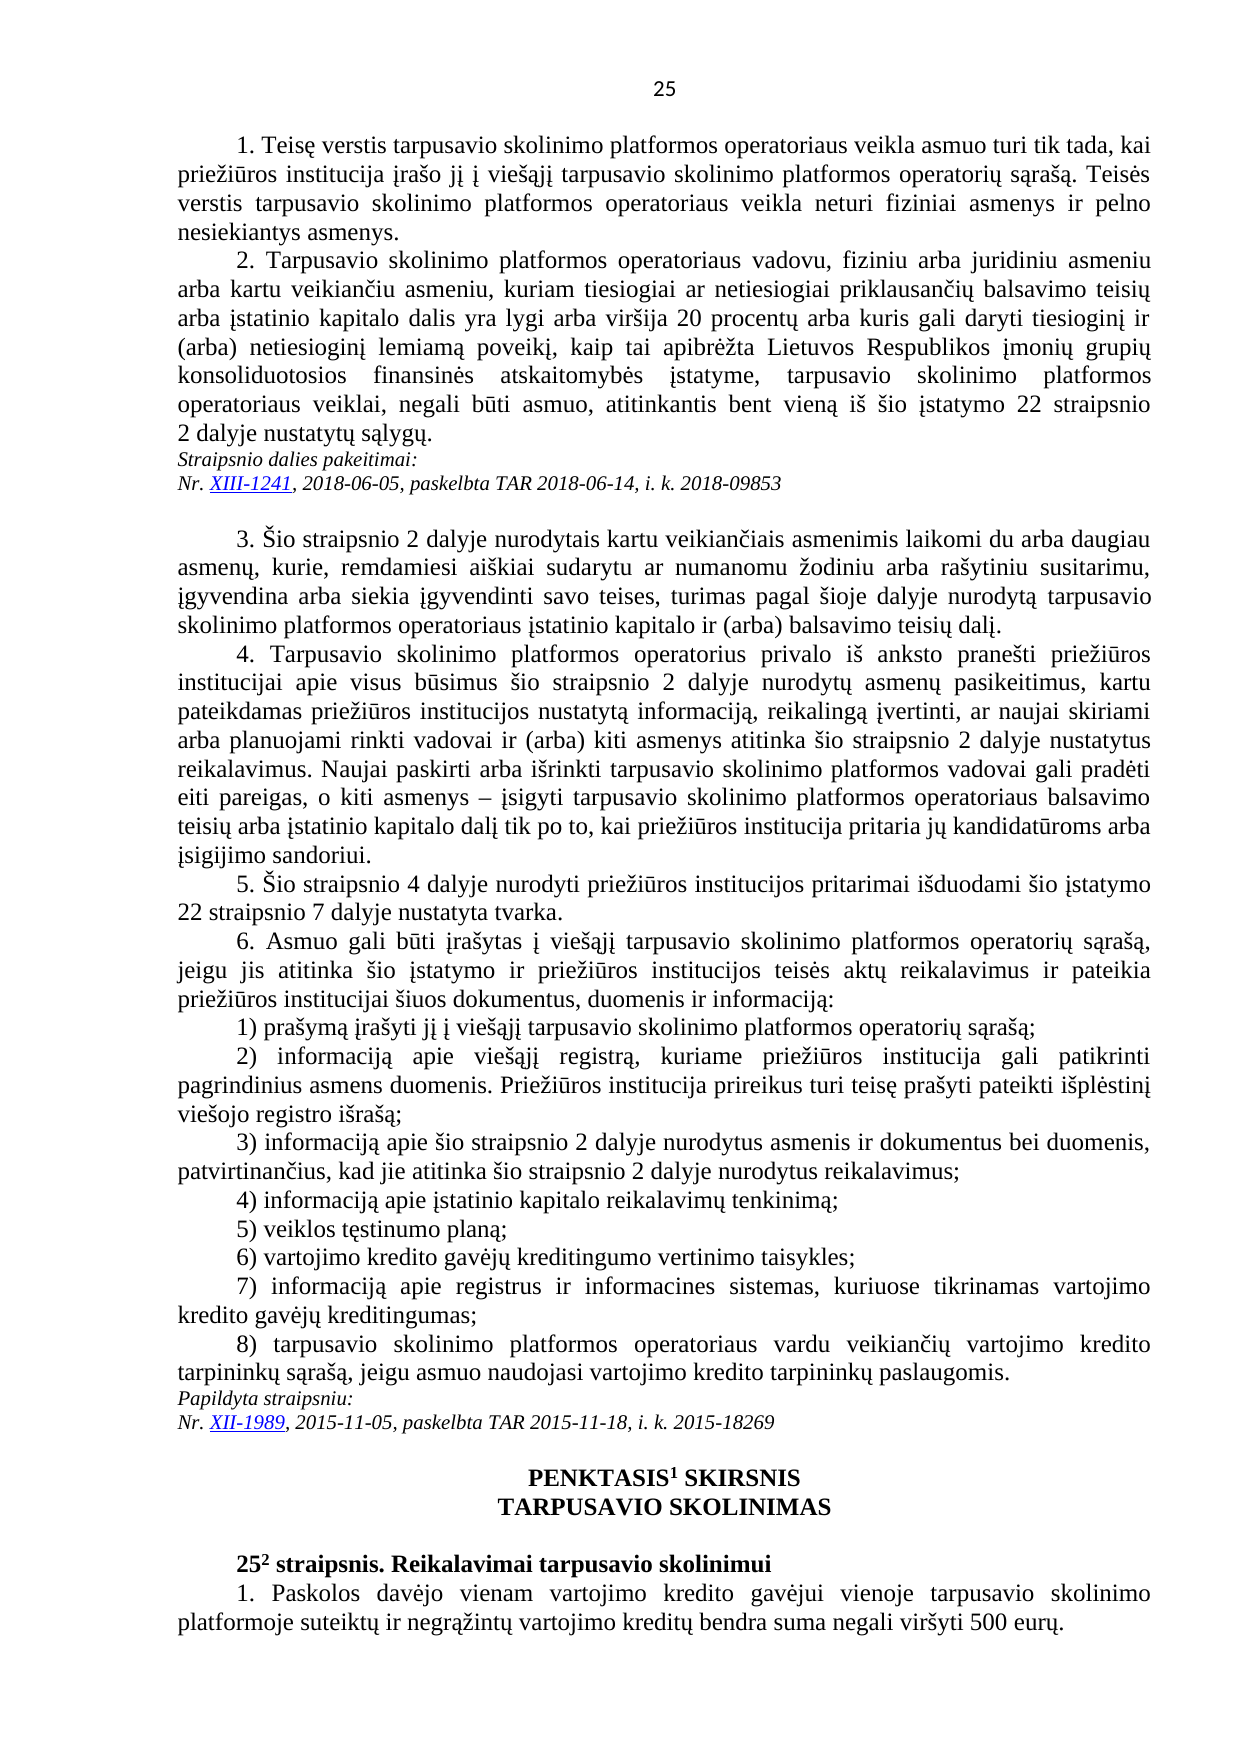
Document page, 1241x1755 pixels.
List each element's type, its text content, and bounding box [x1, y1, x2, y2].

text Straipsnio dalies pakeitimai: [177, 447, 1152, 471]
text Papildyta straipsniu: [177, 1386, 1152, 1410]
text 7) informaciją apie registrus ir informacines sistemas, kuriuose tikrinamas vartojimo kredito gavėjų kreditingumas; [177, 1271, 1152, 1329]
text 1. Paskolos davėjo vienam vartojimo kredito gavėjui vienoje tarpusavio skolinimo platformoje suteiktų ir negrąžintų vartojimo kreditų bendra suma negali viršyti 500 eurų. [177, 1578, 1152, 1636]
text Nr. XIII-1241, 2018-06-05, paskelbta TAR 2018-06-14, i. k. 2018-09853 [177, 471, 1152, 495]
text 8) tarpusavio skolinimo platformos operatoriaus vardu veikiančių vartojimo kredito tarpininkų sąrašą, jeigu asmuo naudojasi vartojimo kredito tarpininkų paslaugomis. [177, 1329, 1152, 1386]
text 6. Asmuo gali būti įrašytas į viešąjį tarpusavio skolinimo platformos operatorių sąrašą, jeigu jis atitinka šio įstatymo ir priežiūros institucijos teisės aktų reikalavimus ir pateikia priežiūros institucijai šiuos dokumentus, duomenis ir informaciją: [177, 926, 1152, 1012]
text 3) informaciją apie šio straipsnio 2 dalyje nurodytus asmenis ir dokumentus bei duomenis, patvirtinančius, kad jie atitinka šio straipsnio 2 dalyje nurodytus reikalavimus; [177, 1127, 1152, 1185]
text 3. Šio straipsnio 2 dalyje nurodytais kartu veikiančiais asmenimis laikomi du arba daugiau asmenų, kurie, remdamiesi aiškiai sudarytu ar numanomu žodiniu arba rašytiniu susitarimu, įgyvendina arba siekia įgyvendinti savo teises, turimas pagal šioje dalyje nurodytą tarpusavio skolinimo platformos operatoriaus įstatinio kapitalo ir (arba) balsavimo teisių dalį. [177, 524, 1152, 639]
text 6) vartojimo kredito gavėjų kreditingumo vertinimo taisykles; [177, 1242, 1152, 1271]
text 2) informaciją apie viešąjį registrą, kuriame priežiūros institucija gali patikrinti pagrindinius asmens duomenis. Priežiūros institucija prireikus turi teisę prašyti pateikti išplėstinį viešojo registro išrašą; [177, 1041, 1152, 1127]
text 4) informaciją apie įstatinio kapitalo reikalavimų tenkinimą; [177, 1185, 1152, 1214]
text 5. Šio straipsnio 4 dalyje nurodyti priežiūros institucijos pritarimai išduodami šio įstatymo 22 straipsnio 7 dalyje nustatyta tvarka. [177, 869, 1152, 926]
text PENKTASIS1 SKIRSNIS [177, 1463, 1152, 1492]
text 1. Teisę verstis tarpusavio skolinimo platformos operatoriaus veikla asmuo turi tik tada, kai priežiūros institucija įrašo jį į viešąjį tarpusavio skolinimo platformos operatorių sąrašą. Teisės verstis tarpusavio skolinimo platformos operatoriaus veikla neturi fiziniai asmenys ir pelno nesiekiantys asmenys. [177, 131, 1152, 246]
text TARPUSAVIO SKOLINIMAS [177, 1492, 1152, 1521]
text 5) veiklos tęstinumo planą; [177, 1214, 1152, 1242]
text Nr. XII-1989, 2015-11-05, paskelbta TAR 2015-11-18, i. k. 2015-18269 [177, 1410, 1152, 1434]
text 252 straipsnis. Reikalavimai tarpusavio skolinimui [177, 1549, 1152, 1578]
text 4. Tarpusavio skolinimo platformos operatorius privalo iš anksto pranešti priežiūros institucijai apie visus būsimus šio straipsnio 2 dalyje nurodytų asmenų pasikeitimus, kartu pateikdamas priežiūros institucijos nustatytą informaciją, reikalingą įvertinti, ar naujai skiriami arba planuojami rinkti vadovai ir (arba) kiti asmenys atitinka šio straipsnio 2 dalyje nustatytus reikalavimus. Naujai paskirti arba išrinkti tarpusavio skolinimo platformos vadovai gali pradėti eiti pareigas, o kiti asmenys – įsigyti tarpusavio skolinimo platformos operatoriaus balsavimo teisių arba įstatinio kapitalo dalį tik po to, kai priežiūros institucija pritaria jų kandidatūroms arba įsigijimo sandoriui. [177, 639, 1152, 869]
text 2. Tarpusavio skolinimo platformos operatoriaus vadovu, fiziniu arba juridiniu asmeniu arba kartu veikiančiu asmeniu, kuriam tiesiogiai ar netiesiogiai priklausančių balsavimo teisių arba įstatinio kapitalo dalis yra lygi arba viršija 20 procentų arba kuris gali daryti tiesioginį ir (arba) netiesioginį lemiamą poveikį, kaip tai apibrėžta Lietuvos Respublikos įmonių grupių konsoliduotosios finansinės atskaitomybės įstatyme, tarpusavio skolinimo platformos operatoriaus veiklai, negali būti asmuo, atitinkantis bent vieną iš šio įstatymo 22 straipsnio 2 dalyje nustatytų sąlygų. [177, 246, 1152, 447]
text 1) prašymą įrašyti jį į viešąjį tarpusavio skolinimo platformos operatorių sąrašą; [177, 1012, 1152, 1041]
